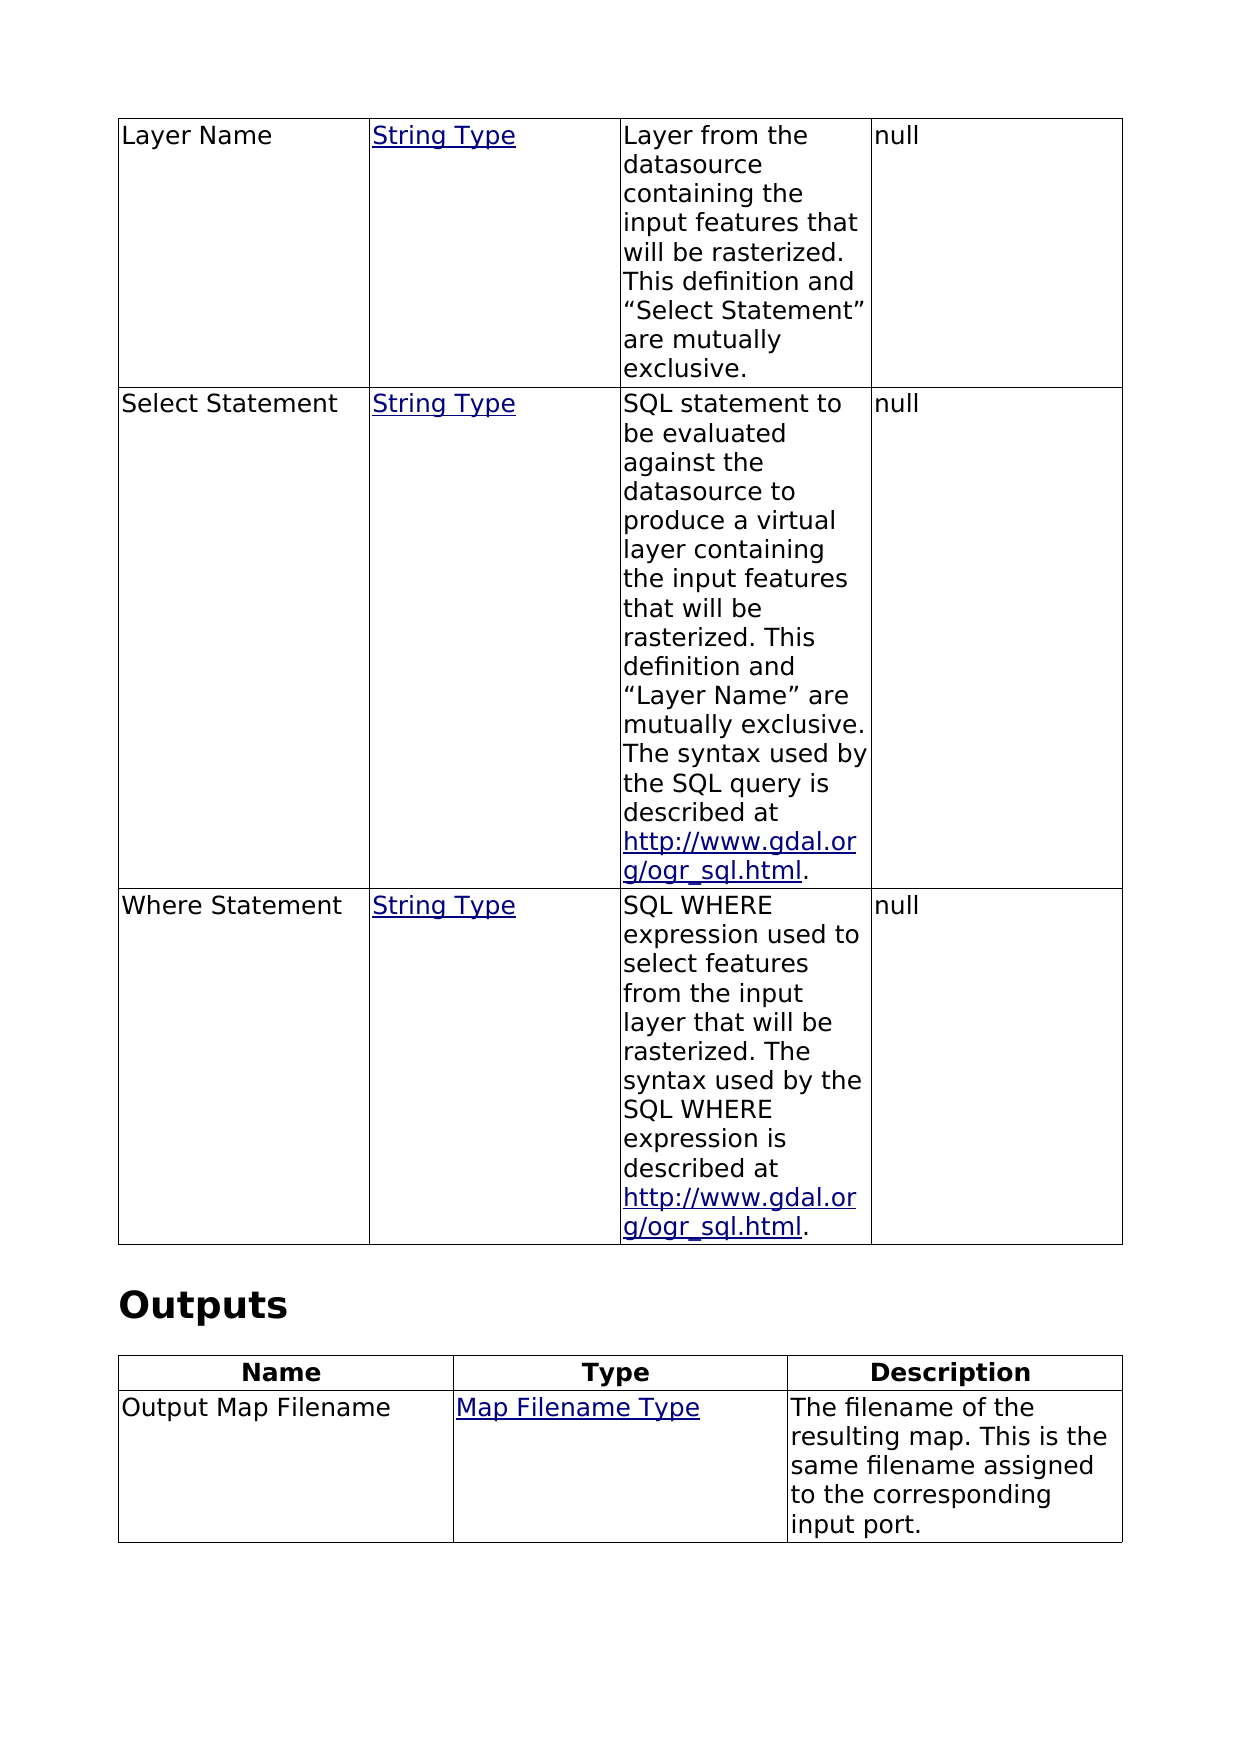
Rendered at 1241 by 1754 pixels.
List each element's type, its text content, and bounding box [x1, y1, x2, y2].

table_cell Select Statement [119, 388, 369, 888]
table_cell Where Statement [119, 889, 369, 1244]
table_cell String Type [370, 388, 620, 888]
table_cell null [872, 119, 1122, 387]
table_header Description [788, 1356, 1122, 1390]
table_cell String Type [370, 889, 620, 1244]
table_cell Layer Name [119, 119, 369, 387]
table_cell String Type [370, 119, 620, 387]
table_cell SQL WHERE expression used to select features from the input layer that will be rasterized. The syntax used by the SQL WHERE expression is described at http://www.gdal.org/ogr_sql.html. [621, 889, 871, 1244]
table_header Name [119, 1356, 453, 1390]
table_cell SQL statement to be evaluated against the datasource to produce a virtual layer containing the input features that will be rasterized. This definition and “Layer Name” are mutually exclusive. The syntax used by the SQL query is described at http://www.gdal.org/ogr_sql.html. [621, 388, 871, 888]
table_cell null [872, 889, 1122, 1244]
table_header Type [454, 1356, 787, 1390]
table_cell The filename of the resulting map. This is the same filename assigned to the corresponding input port. [788, 1391, 1122, 1542]
table_cell null [872, 388, 1122, 888]
subtitle Outputs [118, 1284, 1122, 1328]
table_cell Map Filename Type [454, 1391, 787, 1542]
table_cell Layer from the datasource containing the input features that will be rasterized. This definition and “Select Statement” are mutually exclusive. [621, 119, 871, 387]
table_cell Output Map Filename [119, 1391, 453, 1542]
